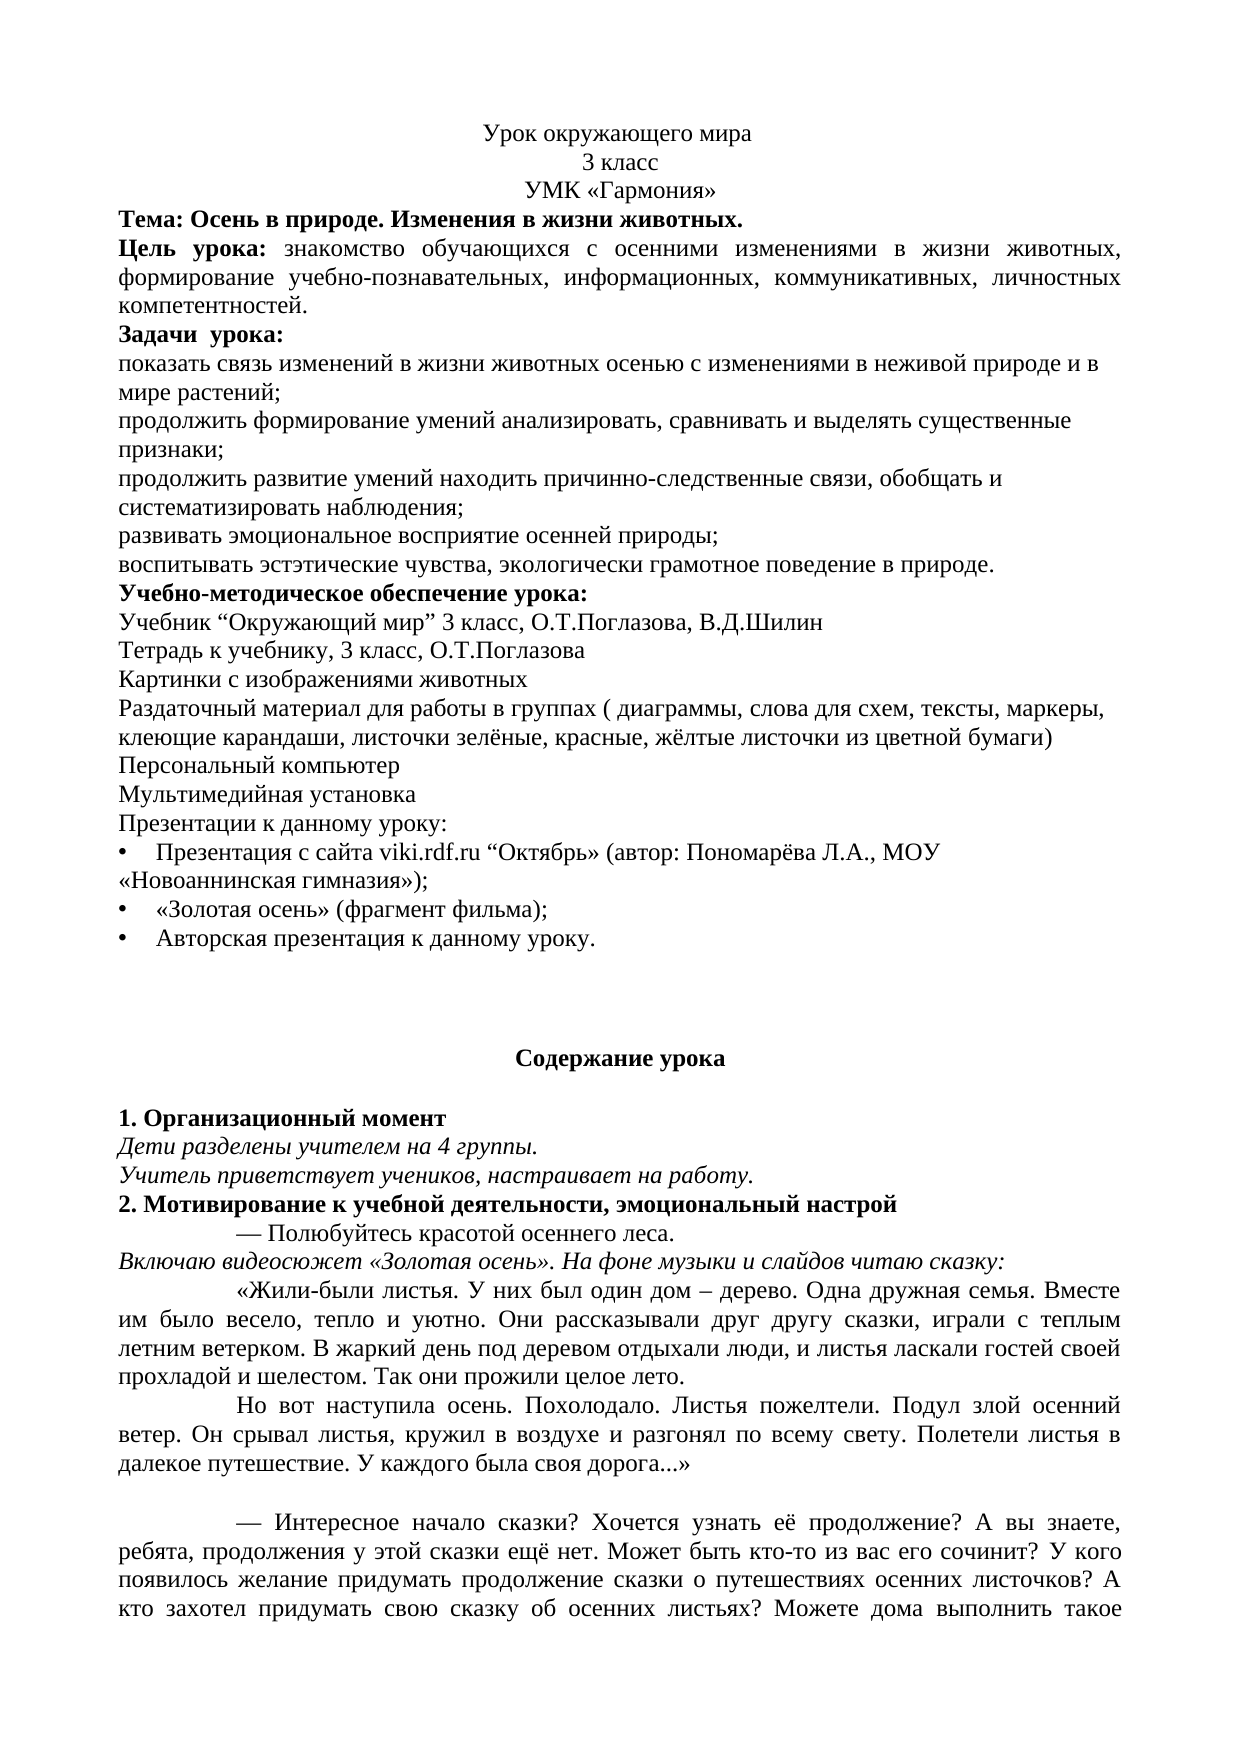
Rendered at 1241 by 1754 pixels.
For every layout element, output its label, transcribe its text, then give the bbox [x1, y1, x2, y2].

text Презентации к данному уроку: [118, 808, 1122, 837]
list Авторская презентация к данному уроку. [81, 923, 1122, 952]
text — Интересное начало сказки? Хочется узнать её продолжение? А вы знаете, ребята, продолжения у этой сказки ещё нет. Может быть кто-то из вас его сочинит? У кого появилось желание придумать продолжение сказки о путешествиях осенних листочков? А кто захотел придумать свою сказку об осенних листьях? Можете дома выполнить такое [118, 1507, 1122, 1622]
text Цель урока: знакомство обучающихся с осенними изменениями в жизни животных, формирование учебно-познавательных, информационных, коммуникативных, личностных компетентностей. [118, 233, 1122, 319]
text Дети разделены учителем на 4 группы. [118, 1131, 1122, 1160]
text Раздаточный материал для работы в группах ( диаграммы, слова для схем, тексты, маркеры, клеющие карандаши, листочки зелёные, красные, жёлтые листочки из цветной бумаги) [118, 693, 1122, 751]
text Картинки с изображениями животных [118, 664, 1122, 693]
text Содержание урока [118, 1043, 1122, 1072]
text продолжить развитие умений находить причинно-следственные связи, обобщать и систематизировать наблюдения; [118, 463, 1122, 521]
text 3 класс [118, 147, 1122, 176]
text Но вот наступила осень. Похолодало. Листья пожелтели. Подул злой осенний ветер. Он срывал листья, кружил в воздухе и разгонял по всему свету. Полетели листья в далекое путешествие. У каждого была своя дорога...» [118, 1390, 1122, 1476]
text Персональный компьютер [118, 751, 1122, 779]
text воспитывать эстэтические чувства, экологически грамотное поведение в природе. [118, 549, 1122, 578]
text Учебник “Окружающий мир” 3 класс, О.Т.Поглазова, В.Д.Шилин [118, 607, 1122, 636]
text УМК «Гармония» [118, 176, 1122, 204]
text 1. Организационный момент [118, 1103, 1122, 1131]
text 2. Мотивирование к учебной деятельности, эмоциональный настрой [118, 1189, 1122, 1218]
text Мультимедийная установка [118, 779, 1122, 808]
text Учебно-методическое обеспечение урока: [118, 578, 1122, 607]
list Презентация с сайта viki.rdf.ru “Октябрь» (автор: Пономарёва Л.А., МОУ «Новоаннинская гимназия»); [81, 837, 1122, 894]
text — Полюбуйтесь красотой осеннего леса. [118, 1218, 1122, 1246]
list «Золотая осень» (фрагмент фильма); [81, 894, 1122, 923]
text Включаю видеосюжет «Золотая осень». На фоне музыки и слайдов читаю сказку: [118, 1246, 1122, 1275]
text Задачи урока: [118, 319, 1122, 348]
text «Жили-были листья. У них был один дом – дерево. Одна дружная семья. Вместе им было весело, тепло и уютно. Они рассказывали друг другу сказки, играли с теплым летним ветерком. В жаркий день под деревом отдыхали люди, и листья ласкали гостей своей прохладой и шелестом. Так они прожили целое лето. [118, 1275, 1122, 1390]
text показать связь изменений в жизни животных осенью с изменениями в неживой природе и в мире растений; [118, 348, 1122, 406]
text Учитель приветствует учеников, настраивает на работу. [118, 1160, 1122, 1189]
text Тетрадь к учебнику, 3 класс, О.Т.Поглазова [118, 636, 1122, 664]
text развивать эмоциональное восприятие осенней природы; [118, 521, 1122, 549]
text продолжить формирование умений анализировать, сравнивать и выделять существенные признаки; [118, 406, 1122, 463]
text Урок окружающего мира [118, 118, 1122, 147]
text Тема: Осень в природе. Изменения в жизни животных. [118, 204, 1122, 233]
